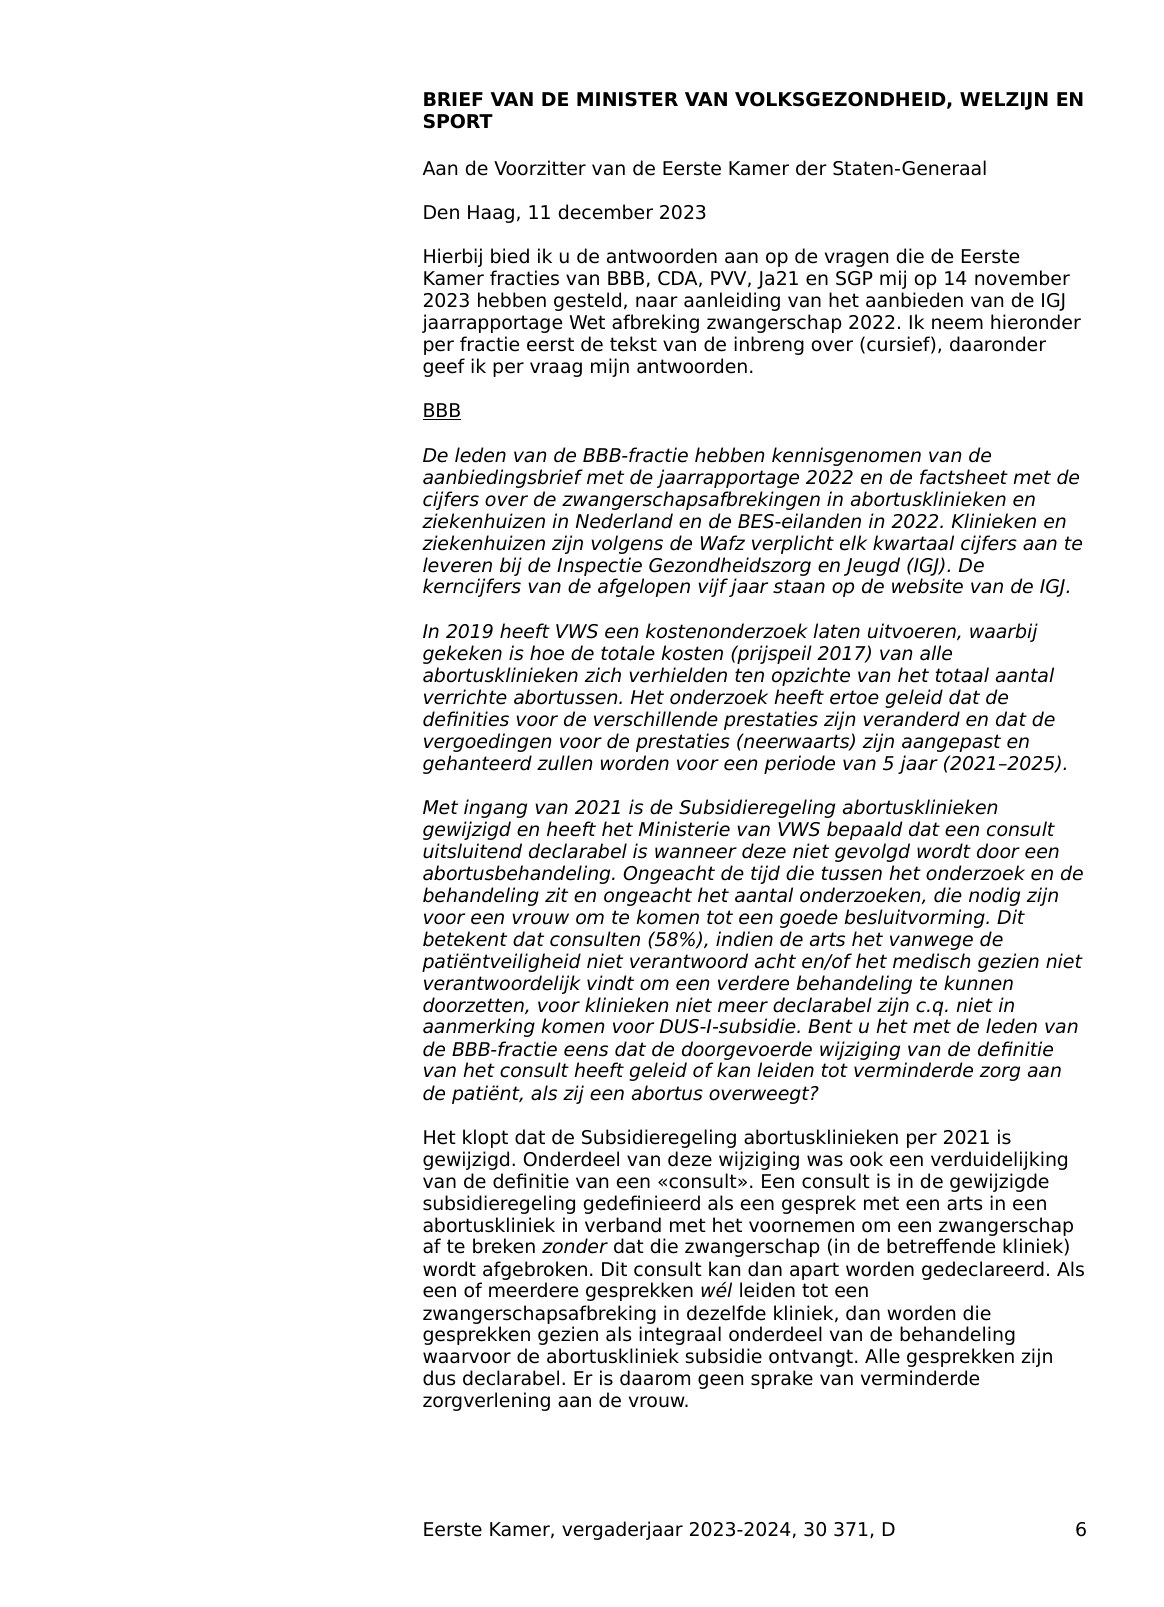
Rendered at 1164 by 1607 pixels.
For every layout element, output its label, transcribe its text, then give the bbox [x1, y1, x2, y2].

text Met ingang van 2021 is de Subsidieregeling abortusklinieken gewijzigd en heeft het Ministerie van VWS bepaald dat een consult uitsluitend declarabel is wanneer deze niet gevolgd wordt door een abortusbehandeling. Ongeacht de tijd die tussen het onderzoek en de behandeling zit en ongeacht het aantal onderzoeken, die nodig zijn voor een vrouw om te komen tot een goede besluitvorming. Dit betekent dat consulten (58%), indien de arts het vanwege de patiëntveiligheid niet verantwoord acht en/of het medisch gezien niet verantwoordelijk vindt om een verdere behandeling te kunnen doorzetten, voor klinieken niet meer declarabel zijn c.q. niet in aanmerking komen voor DUS-I-subsidie. Bent u het met de leden van de BBB-fractie eens dat de doorgevoerde wijziging van de definitie van het consult heeft geleid of kan leiden tot verminderde zorg aan de patiënt, als zij een abortus overweegt? [422, 797, 1087, 1104]
text Den Haag, 11 december 2023 [422, 202, 1087, 224]
text Het klopt dat de Subsidieregeling abortusklinieken per 2021 is gewijzigd. Onderdeel van deze wijziging was ook een verduidelijking van de definitie van een «consult». Een consult is in de gewijzigde subsidieregeling gedefinieerd als een gesprek met een arts in een abortuskliniek in verband met het voornemen om een zwangerschap af te breken zonder dat die zwangerschap (in de betreffende kliniek) wordt afgebroken. Dit consult kan dan apart worden gedeclareerd. Als een of meerdere gesprekken wél leiden tot een zwangerschapsafbreking in dezelfde kliniek, dan worden die gesprekken gezien als integraal onderdeel van de behandeling waarvoor de abortuskliniek subsidie ontvangt. Alle gesprekken zijn dus declarabel. Er is daarom geen sprake van verminderde zorgverlening aan de vrouw. [422, 1127, 1087, 1412]
text Aan de Voorzitter van de Eerste Kamer der Staten-Generaal [422, 158, 1087, 180]
subtitle BBB [422, 400, 1087, 422]
text In 2019 heeft VWS een kostenonderzoek laten uitvoeren, waarbij gekeken is hoe de totale kosten (prijspeil 2017) van alle abortusklinieken zich verhielden ten opzichte van het totaal aantal verrichte abortussen. Het onderzoek heeft ertoe geleid dat de definities voor de verschillende prestaties zijn veranderd en dat de vergoedingen voor de prestaties (neerwaarts) zijn aangepast en gehanteerd zullen worden voor een periode van 5 jaar (2021–2025). [422, 621, 1087, 774]
subtitle BRIEF VAN DE MINISTER VAN VOLKSGEZONDHEID, WELZIJN EN SPORT [422, 89, 1087, 133]
text Hierbij bied ik u de antwoorden aan op de vragen die de Eerste Kamer fracties van BBB, CDA, PVV, Ja21 en SGP mij op 14 november 2023 hebben gesteld, naar aanleiding van het aanbieden van de IGJ jaarrapportage Wet afbreking zwangerschap 2022. Ik neem hieronder per fractie eerst de tekst van de inbreng over (cursief), daaronder geef ik per vraag mijn antwoorden. [422, 246, 1087, 378]
text De leden van de BBB-fractie hebben kennisgenomen van de aanbiedingsbrief met de jaarrapportage 2022 en de factsheet met de cijfers over de zwangerschapsafbrekingen in abortusklinieken en ziekenhuizen in Nederland en de BES-eilanden in 2022. Klinieken en ziekenhuizen zijn volgens de Wafz verplicht elk kwartaal cijfers aan te leveren bij de Inspectie Gezondheidszorg en Jeugd (IGJ). De kerncijfers van de afgelopen vijf jaar staan op de website van de IGJ. [422, 444, 1087, 598]
